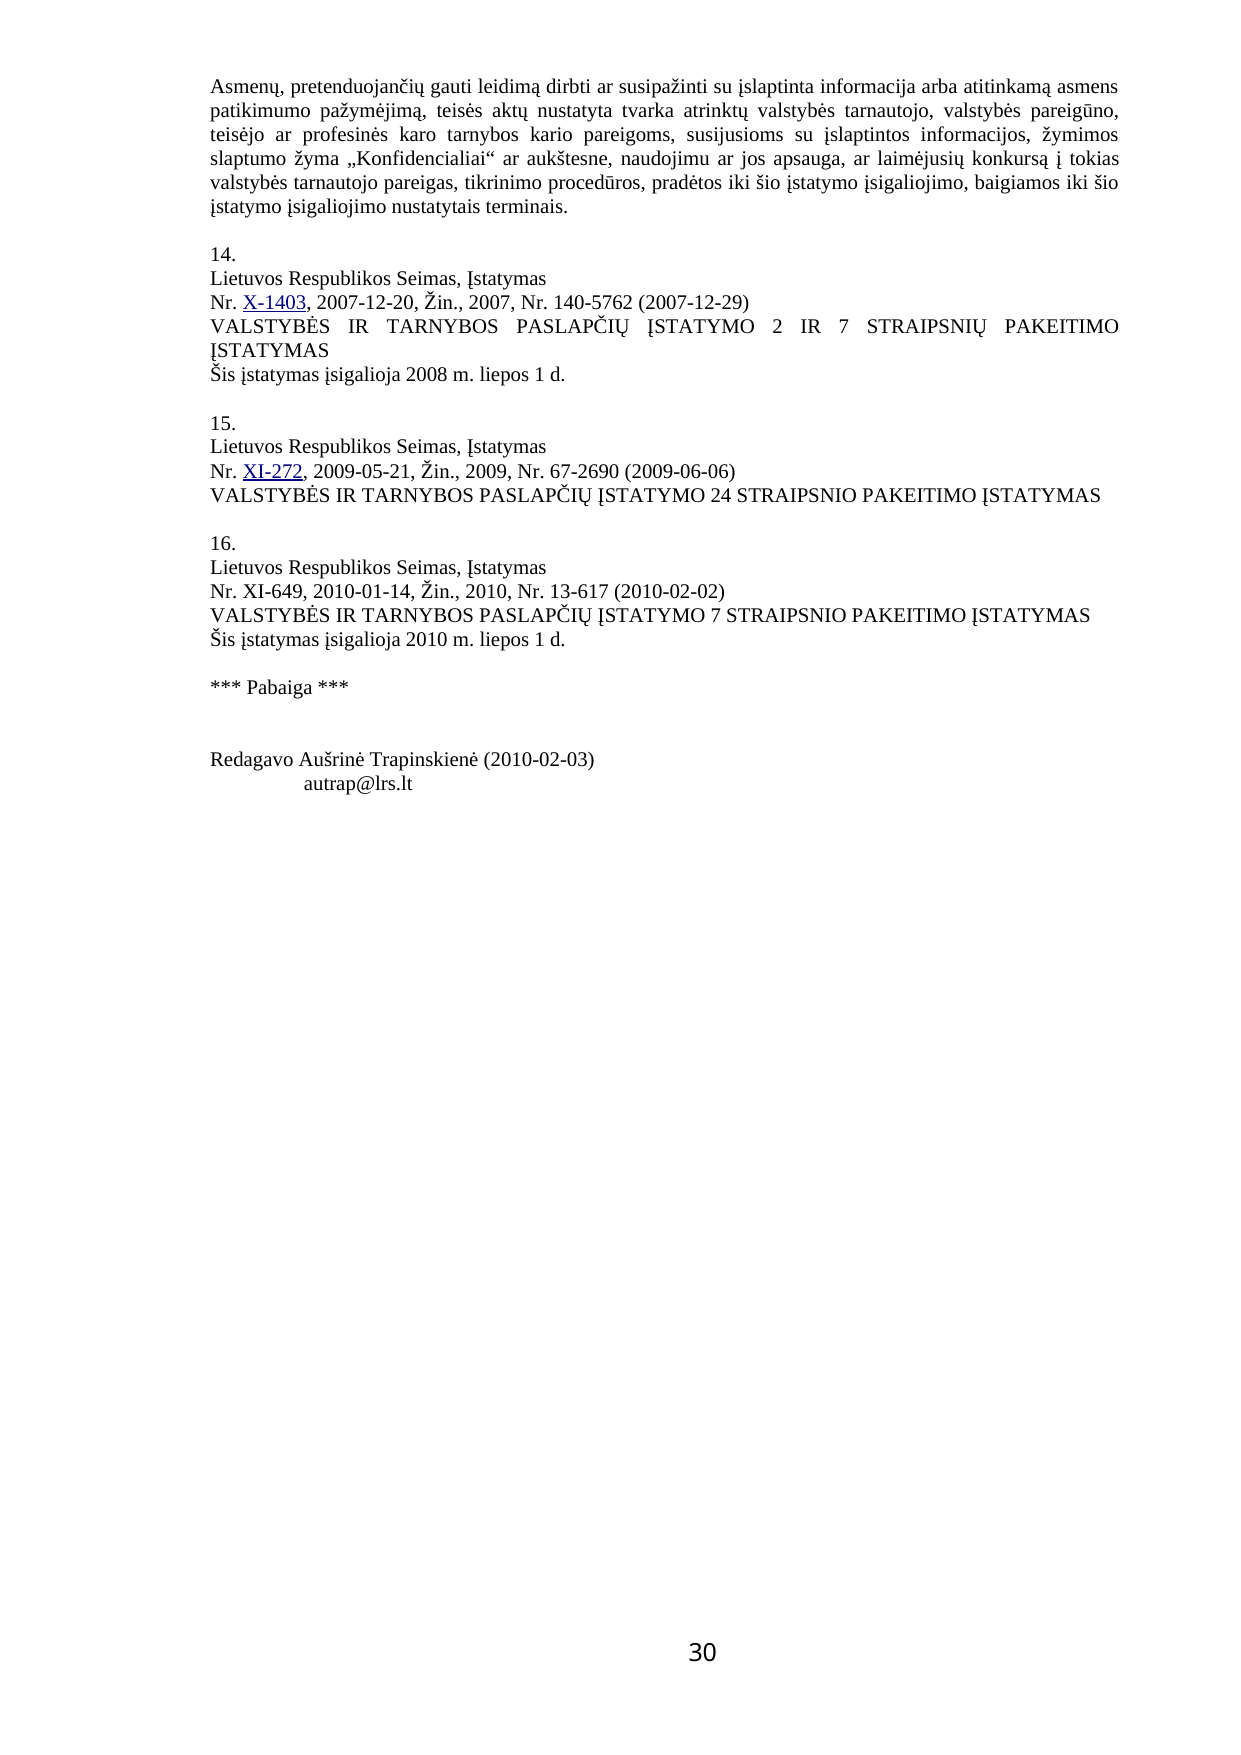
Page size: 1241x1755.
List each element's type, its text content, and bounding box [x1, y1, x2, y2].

text 14. [210, 242, 1120, 266]
text *** Pabaiga *** [210, 675, 1120, 699]
text 16. [210, 531, 1120, 555]
text VALSTYBĖS IR TARNYBOS PASLAPČIŲ ĮSTATYMO 7 STRAIPSNIO PAKEITIMO ĮSTATYMAS [210, 603, 1120, 627]
text Lietuvos Respublikos Seimas, Įstatymas [210, 434, 1120, 458]
text Nr. X-1403, 2007-12-20, Žin., 2007, Nr. 140-5762 (2007-12-29) [210, 290, 1120, 314]
text Lietuvos Respublikos Seimas, Įstatymas [210, 266, 1120, 290]
text Šis įstatymas įsigalioja 2010 m. liepos 1 d. [210, 627, 1120, 651]
text 15. [210, 410, 1120, 434]
text Redagavo Aušrinė Trapinskienė (2010-02-03) [210, 747, 1120, 771]
text Nr. XI-272, 2009-05-21, Žin., 2009, Nr. 67-2690 (2009-06-06) [210, 458, 1120, 483]
text Šis įstatymas įsigalioja 2008 m. liepos 1 d. [210, 362, 1120, 386]
text VALSTYBĖS IR TARNYBOS PASLAPČIŲ ĮSTATYMO 2 IR 7 STRAIPSNIŲ PAKEITIMO ĮSTATYMAS [210, 314, 1120, 362]
text Asmenų, pretenduojančių gauti leidimą dirbti ar susipažinti su įslaptinta informacija arba atitinkamą asmens patikimumo pažymėjimą, teisės aktų nustatyta tvarka atrinktų valstybės tarnautojo, valstybės pareigūno, teisėjo ar profesinės karo tarnybos kario pareigoms, susijusioms su įslaptintos informacijos, žymimos slaptumo žyma „Konfidencialiai“ ar aukštesne, naudojimu ar jos apsauga, ar laimėjusių konkursą į tokias valstybės tarnautojo pareigas, tikrinimo procedūros, pradėtos iki šio įstatymo įsigaliojimo, baigiamos iki šio įstatymo įsigaliojimo nustatytais terminais. [210, 73, 1120, 218]
text Lietuvos Respublikos Seimas, Įstatymas [210, 555, 1120, 579]
text Nr. XI-649, 2010-01-14, Žin., 2010, Nr. 13-617 (2010-02-02) [210, 579, 1120, 603]
text VALSTYBĖS IR TARNYBOS PASLAPČIŲ ĮSTATYMO 24 STRAIPSNIO PAKEITIMO ĮSTATYMAS [210, 483, 1120, 507]
text autrap@lrs.lt [210, 771, 1120, 795]
